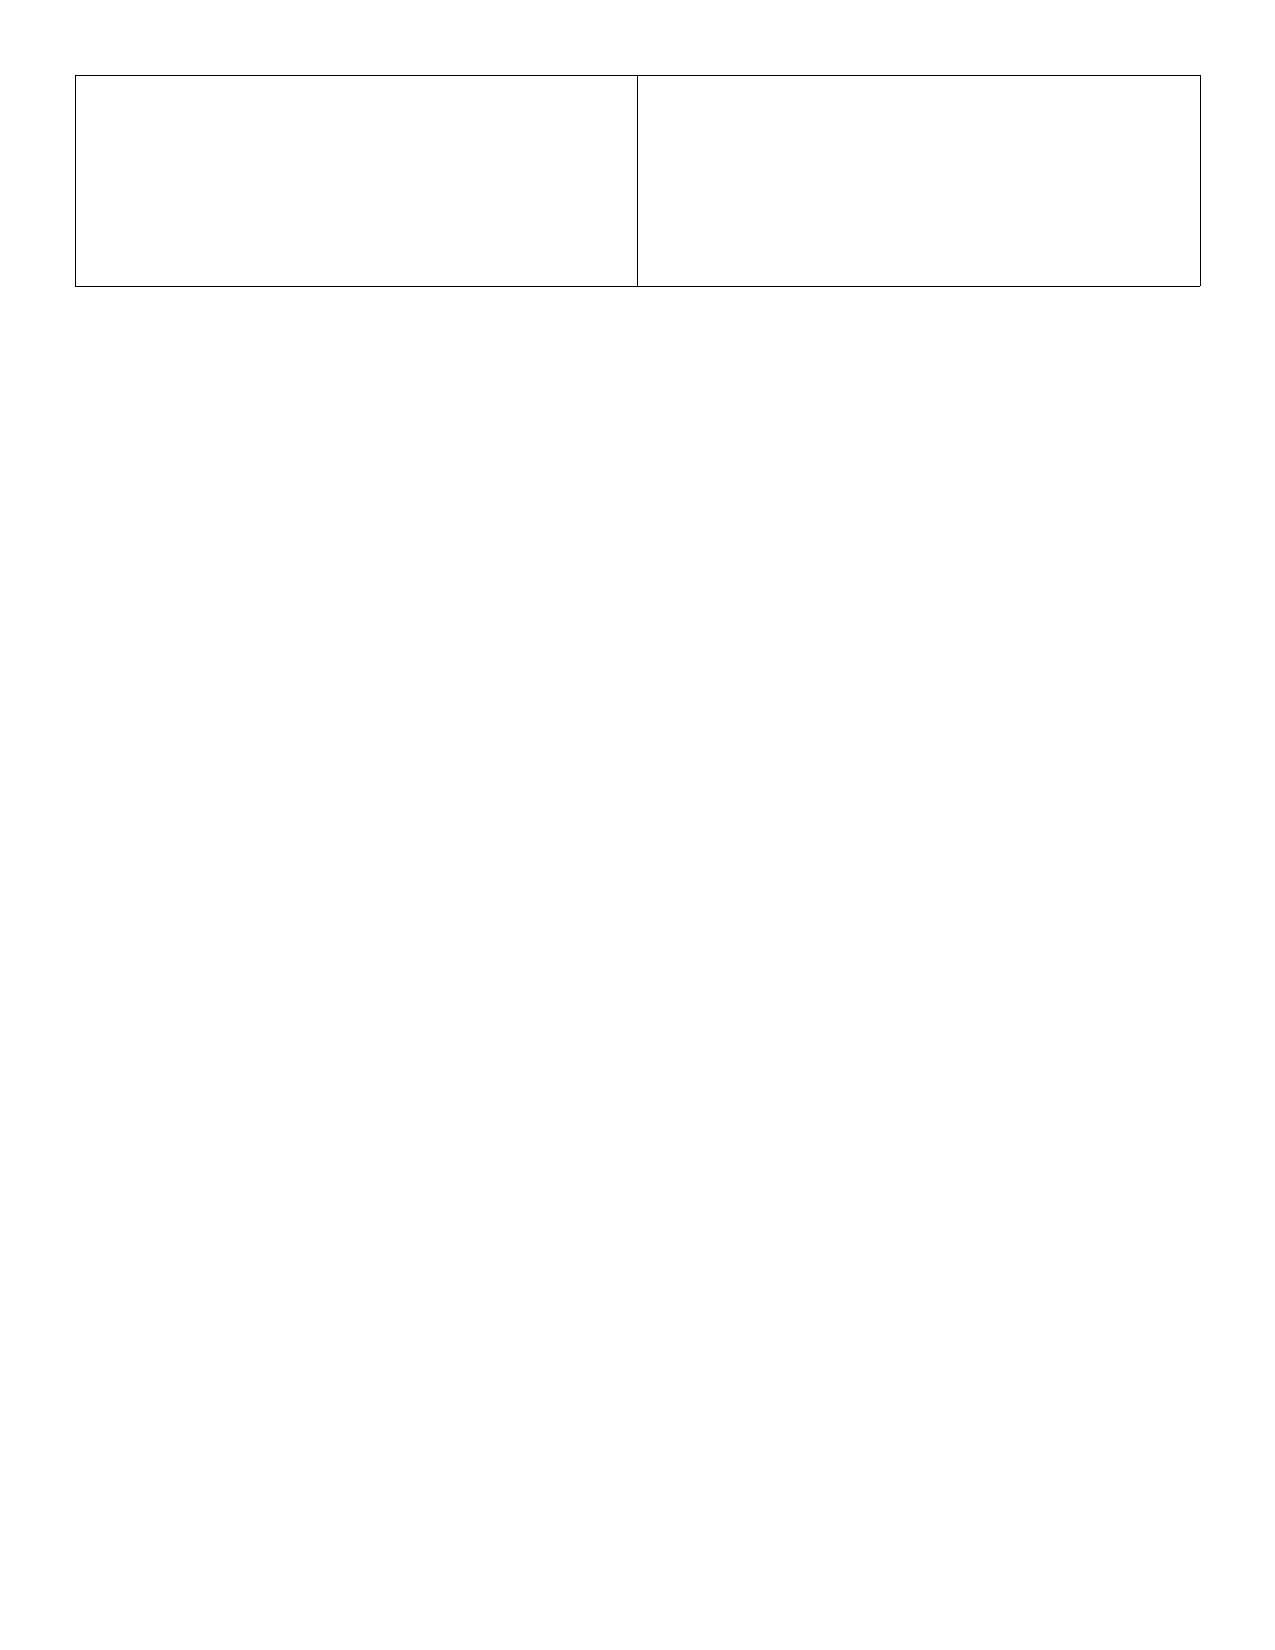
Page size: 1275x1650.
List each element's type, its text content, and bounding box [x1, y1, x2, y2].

table_cell Box 5a: Describe the components of a single web page! [76, 76, 637, 286]
table_cell Box 5b: Diagram the components of a simple web page in a document tree! [638, 76, 1200, 286]
